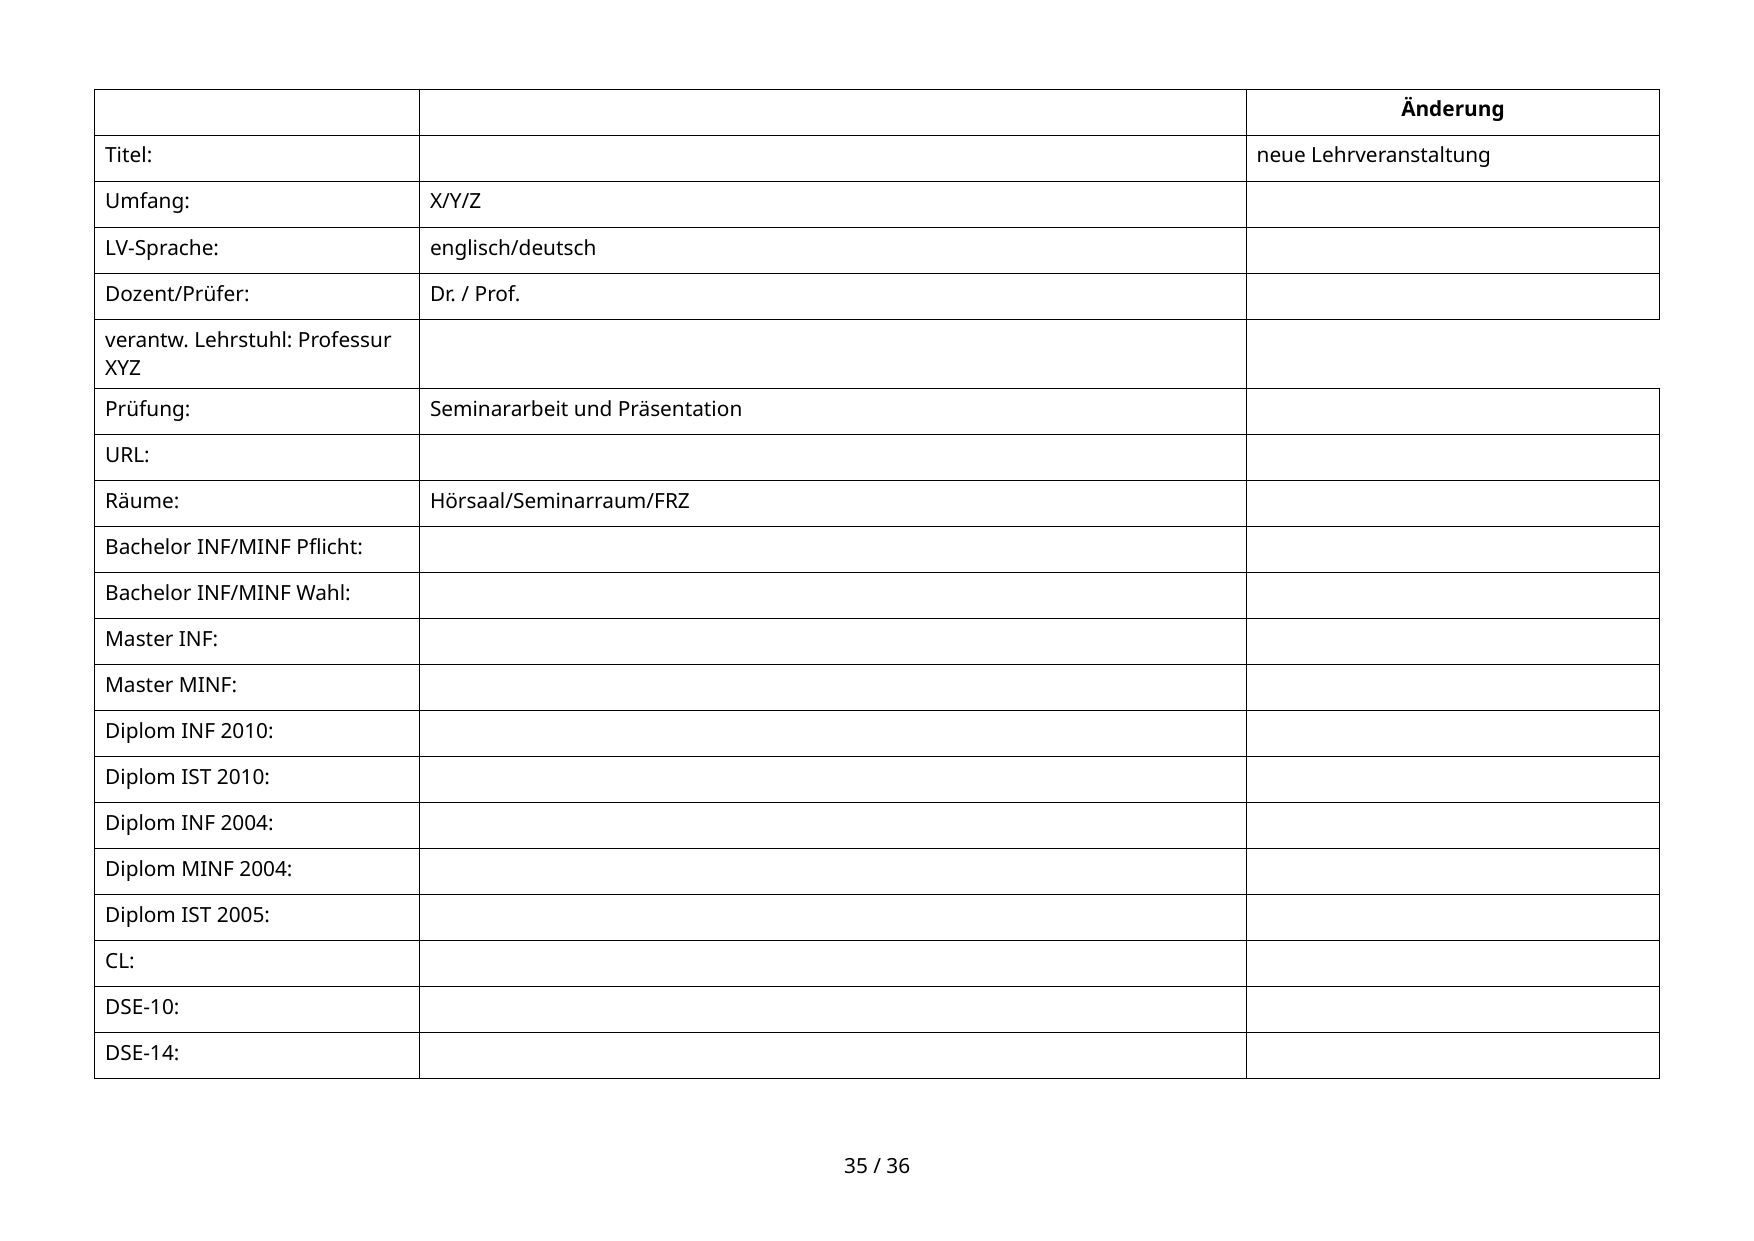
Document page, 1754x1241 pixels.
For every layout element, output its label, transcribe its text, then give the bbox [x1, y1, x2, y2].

table_cell Diplom IST 2010: [95, 757, 419, 802]
table_cell [420, 136, 1246, 181]
table_cell Titel: [95, 136, 419, 181]
table_cell [420, 849, 1246, 894]
table_cell Master INF: [95, 619, 419, 664]
table_cell [420, 1033, 1246, 1078]
table_header Änderung [1247, 90, 1659, 134]
table_cell [1247, 435, 1659, 480]
table_cell [1247, 849, 1659, 894]
table_header [420, 90, 1246, 134]
table_cell Diplom INF 2004: [95, 803, 419, 848]
table_cell neue Lehrveranstaltung [1247, 136, 1659, 181]
table_cell Hörsaal/Seminarraum/FRZ [420, 481, 1246, 526]
table_cell [420, 711, 1246, 756]
table_cell [420, 435, 1246, 480]
table_cell [420, 665, 1246, 710]
table_cell verantw. Lehrstuhl: Professur XYZ [95, 320, 419, 388]
table_cell Diplom INF 2010: [95, 711, 419, 756]
table_cell [1247, 527, 1659, 572]
table_cell [1247, 228, 1659, 273]
table_cell URL: [95, 435, 419, 480]
table_cell [1247, 274, 1659, 319]
table_cell [1247, 803, 1659, 848]
table_cell Prüfung: [95, 389, 419, 434]
table_cell Umfang: [95, 182, 419, 227]
table_cell [420, 895, 1246, 940]
table_cell Dozent/Prüfer: [95, 274, 419, 319]
table_cell [420, 573, 1246, 618]
table_cell [1247, 711, 1659, 756]
table_cell [420, 803, 1246, 848]
table_cell Seminararbeit und Präsentation [420, 389, 1246, 434]
table_cell Master MINF: [95, 665, 419, 710]
table_header [95, 90, 419, 134]
table_cell Diplom IST 2005: [95, 895, 419, 940]
table_cell [1247, 757, 1659, 802]
table_cell Dr. / Prof. [420, 274, 1246, 319]
table_cell Räume: [95, 481, 419, 526]
table_cell [1247, 481, 1659, 526]
table_cell Diplom MINF 2004: [95, 849, 419, 894]
table_cell englisch/deutsch [420, 228, 1246, 273]
table_cell CL: [95, 941, 419, 986]
table_cell Bachelor INF/MINF Pflicht: [95, 527, 419, 572]
table_cell [1247, 389, 1659, 434]
table_cell DSE-14: [95, 1033, 419, 1078]
table_cell [1247, 182, 1659, 227]
table_cell [420, 619, 1246, 664]
table_cell [1247, 895, 1659, 940]
table_cell [1247, 1033, 1659, 1078]
table_cell Bachelor INF/MINF Wahl: [95, 573, 419, 618]
table_cell [420, 320, 1246, 388]
table_cell DSE-10: [95, 987, 419, 1032]
table_cell LV-Sprache: [95, 228, 419, 273]
table_cell [1247, 665, 1659, 710]
table_cell [1247, 941, 1659, 986]
table_cell [1247, 987, 1659, 1032]
table_cell X/Y/Z [420, 182, 1246, 227]
table_cell [420, 941, 1246, 986]
table_cell [1247, 573, 1659, 618]
table_cell [420, 527, 1246, 572]
table_cell [420, 757, 1246, 802]
table_cell [420, 987, 1246, 1032]
table_cell [1247, 619, 1659, 664]
